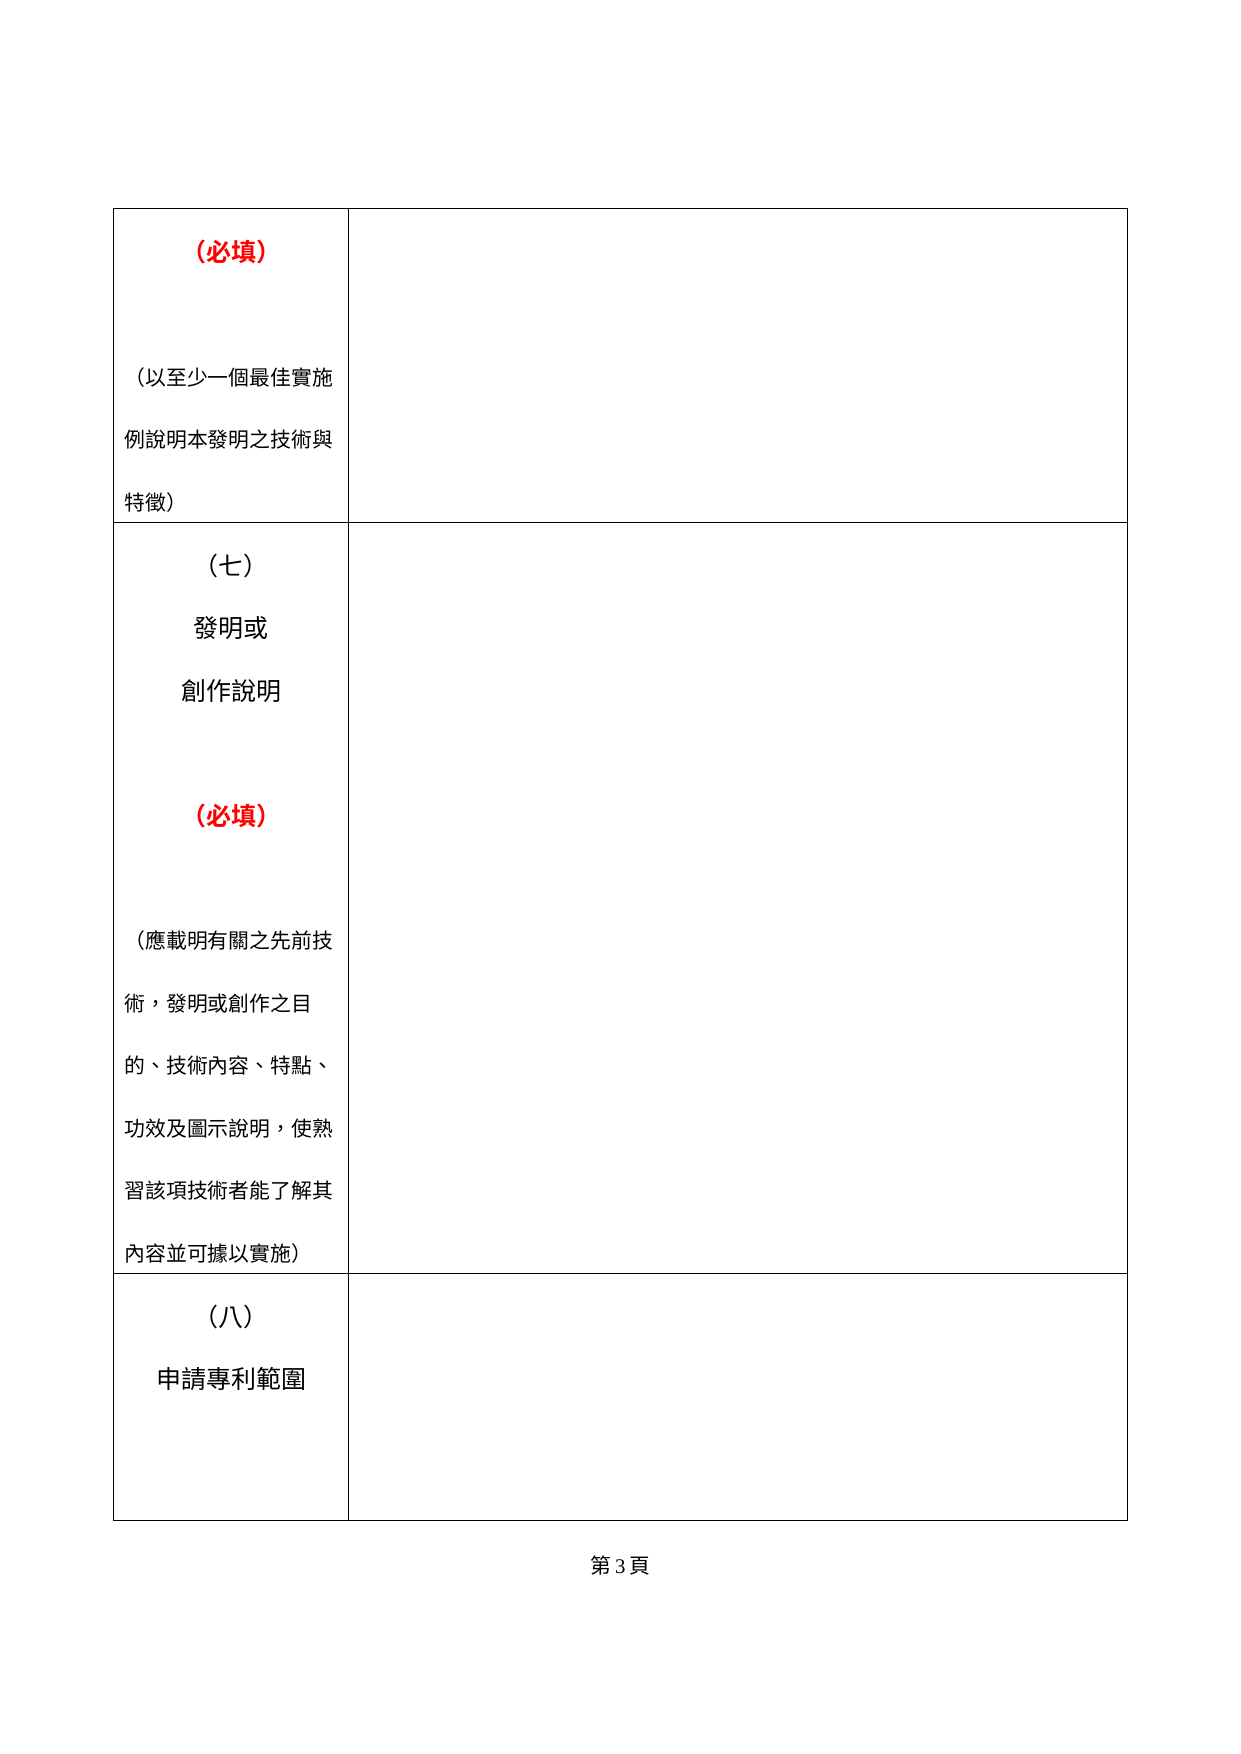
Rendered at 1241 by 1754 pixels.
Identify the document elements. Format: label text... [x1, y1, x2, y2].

table_cell [349, 1274, 1127, 1520]
table_cell （八） 申請專利範圍 [114, 1274, 348, 1520]
table_cell [349, 523, 1127, 1273]
table_cell [349, 209, 1127, 522]
table_cell （七） 發明或 創作說明 （必填） （應載明有關之先前技術，發明或創作之目的、技術內容、特點、功效及圖示說明，使熟習該項技術者能了解其內容並可據以實施） [114, 523, 348, 1273]
table_cell （必填） （以至少一個最佳實施例說明本發明之技術與特徵） [114, 209, 348, 522]
